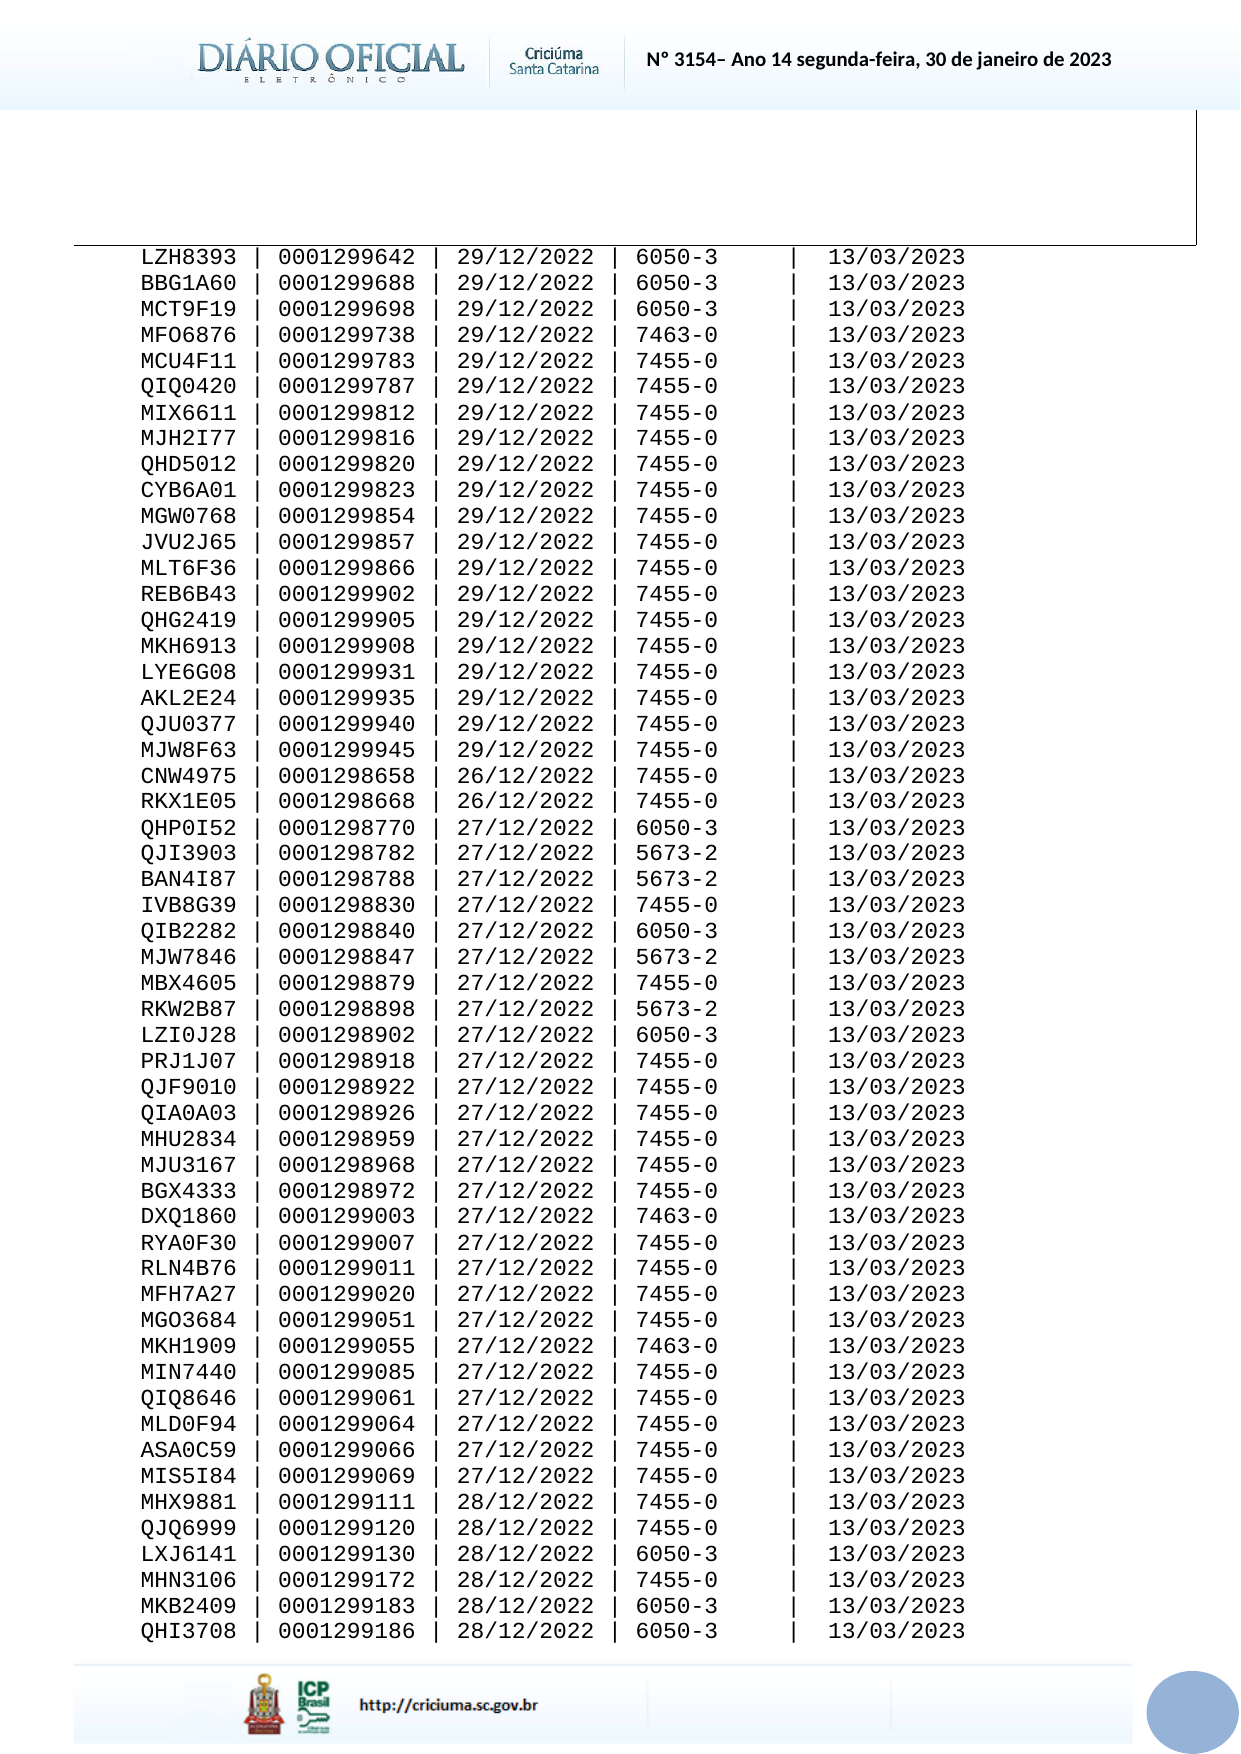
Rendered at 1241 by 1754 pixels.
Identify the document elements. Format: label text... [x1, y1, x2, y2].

text MIN7440 | 0001299085 | 27/12/2022 | 7455-0 | 13/03/2023 [44, 1361, 1196, 1386]
text QIB2282 | 0001298840 | 27/12/2022 | 6050-3 | 13/03/2023 [44, 919, 1196, 946]
text PRJ1J07 | 0001298918 | 27/12/2022 | 7455-0 | 13/03/2023 [44, 1049, 1196, 1075]
text MCT9F19 | 0001299698 | 29/12/2022 | 6050-3 | 13/03/2023 [44, 297, 1196, 323]
text QIQ8646 | 0001299061 | 27/12/2022 | 7455-0 | 13/03/2023 [44, 1386, 1196, 1412]
text MJW7846 | 0001298847 | 27/12/2022 | 5673-2 | 13/03/2023 [44, 946, 1196, 971]
text MHN3106 | 0001299172 | 28/12/2022 | 7455-0 | 13/03/2023 [44, 1568, 1196, 1594]
text MFH7A27 | 0001299020 | 27/12/2022 | 7455-0 | 13/03/2023 [44, 1283, 1196, 1309]
text CYB6A01 | 0001299823 | 29/12/2022 | 7455-0 | 13/03/2023 [44, 479, 1196, 504]
text MGW0768 | 0001299854 | 29/12/2022 | 7455-0 | 13/03/2023 [44, 504, 1196, 531]
text MJU3167 | 0001298968 | 27/12/2022 | 7455-0 | 13/03/2023 [44, 1153, 1196, 1179]
text RLN4B76 | 0001299011 | 27/12/2022 | 7455-0 | 13/03/2023 [44, 1257, 1196, 1283]
text QJU0377 | 0001299940 | 29/12/2022 | 7455-0 | 13/03/2023 [44, 712, 1196, 738]
text QJF9010 | 0001298922 | 27/12/2022 | 7455-0 | 13/03/2023 [44, 1075, 1196, 1101]
text JVU2J65 | 0001299857 | 29/12/2022 | 7455-0 | 13/03/2023 [44, 531, 1196, 556]
text RKX1E05 | 0001298668 | 26/12/2022 | 7455-0 | 13/03/2023 [44, 790, 1196, 816]
text BBG1A60 | 0001299688 | 29/12/2022 | 6050-3 | 13/03/2023 [44, 271, 1196, 297]
text MKB2409 | 0001299183 | 28/12/2022 | 6050-3 | 13/03/2023 [44, 1594, 1196, 1620]
text MGO3684 | 0001299051 | 27/12/2022 | 7455-0 | 13/03/2023 [44, 1309, 1196, 1334]
text REB6B43 | 0001299902 | 29/12/2022 | 7455-0 | 13/03/2023 [44, 582, 1196, 608]
text MLD0F94 | 0001299064 | 27/12/2022 | 7455-0 | 13/03/2023 [44, 1412, 1196, 1438]
text MHU2834 | 0001298959 | 27/12/2022 | 7455-0 | 13/03/2023 [44, 1127, 1196, 1153]
text RKW2B87 | 0001298898 | 27/12/2022 | 5673-2 | 13/03/2023 [44, 997, 1196, 1023]
text MBX4605 | 0001298879 | 27/12/2022 | 7455-0 | 13/03/2023 [44, 971, 1196, 997]
text LZH8393 | 0001299642 | 29/12/2022 | 6050-3 | 13/03/2023 [44, 245, 1196, 271]
text LYE6G08 | 0001299931 | 29/12/2022 | 7455-0 | 13/03/2023 [44, 660, 1196, 686]
text QIQ0420 | 0001299787 | 29/12/2022 | 7455-0 | 13/03/2023 [44, 375, 1196, 401]
text DXQ1860 | 0001299003 | 27/12/2022 | 7463-0 | 13/03/2023 [44, 1205, 1196, 1231]
text MLT6F36 | 0001299866 | 29/12/2022 | 7455-0 | 13/03/2023 [44, 556, 1196, 582]
text MIX6611 | 0001299812 | 29/12/2022 | 7455-0 | 13/03/2023 [44, 401, 1196, 427]
text QJI3903 | 0001298782 | 27/12/2022 | 5673-2 | 13/03/2023 [44, 842, 1196, 868]
text CNW4975 | 0001298658 | 26/12/2022 | 7455-0 | 13/03/2023 [44, 764, 1196, 790]
text RYA0F30 | 0001299007 | 27/12/2022 | 7455-0 | 13/03/2023 [44, 1231, 1196, 1257]
text BGX4333 | 0001298972 | 27/12/2022 | 7455-0 | 13/03/2023 [44, 1179, 1196, 1205]
text IVB8G39 | 0001298830 | 27/12/2022 | 7455-0 | 13/03/2023 [44, 894, 1196, 919]
text AKL2E24 | 0001299935 | 29/12/2022 | 7455-0 | 13/03/2023 [44, 686, 1196, 712]
text MKH6913 | 0001299908 | 29/12/2022 | 7455-0 | 13/03/2023 [44, 634, 1196, 660]
text LXJ6141 | 0001299130 | 28/12/2022 | 6050-3 | 13/03/2023 [44, 1542, 1196, 1568]
text QHG2419 | 0001299905 | 29/12/2022 | 7455-0 | 13/03/2023 [44, 608, 1196, 634]
text BAN4I87 | 0001298788 | 27/12/2022 | 5673-2 | 13/03/2023 [44, 868, 1196, 894]
text QHP0I52 | 0001298770 | 27/12/2022 | 6050-3 | 13/03/2023 [44, 816, 1196, 842]
text ASA0C59 | 0001299066 | 27/12/2022 | 7455-0 | 13/03/2023 [44, 1438, 1196, 1464]
text LZI0J28 | 0001298902 | 27/12/2022 | 6050-3 | 13/03/2023 [44, 1023, 1196, 1049]
text QIA0A03 | 0001298926 | 27/12/2022 | 7455-0 | 13/03/2023 [44, 1101, 1196, 1127]
text MHX9881 | 0001299111 | 28/12/2022 | 7455-0 | 13/03/2023 [44, 1490, 1196, 1516]
text MKH1909 | 0001299055 | 27/12/2022 | 7463-0 | 13/03/2023 [44, 1334, 1196, 1361]
text QHD5012 | 0001299820 | 29/12/2022 | 7455-0 | 13/03/2023 [44, 453, 1196, 479]
text MCU4F11 | 0001299783 | 29/12/2022 | 7455-0 | 13/03/2023 [44, 349, 1196, 375]
text MJH2I77 | 0001299816 | 29/12/2022 | 7455-0 | 13/03/2023 [44, 427, 1196, 453]
text QJQ6999 | 0001299120 | 28/12/2022 | 7455-0 | 13/03/2023 [44, 1516, 1196, 1542]
text MJW8F63 | 0001299945 | 29/12/2022 | 7455-0 | 13/03/2023 [44, 738, 1196, 764]
text MIS5I84 | 0001299069 | 27/12/2022 | 7455-0 | 13/03/2023 [44, 1464, 1196, 1490]
text MFO6876 | 0001299738 | 29/12/2022 | 7463-0 | 13/03/2023 [44, 323, 1196, 349]
text QHI3708 | 0001299186 | 28/12/2022 | 6050-3 | 13/03/2023 [44, 1620, 1196, 1646]
